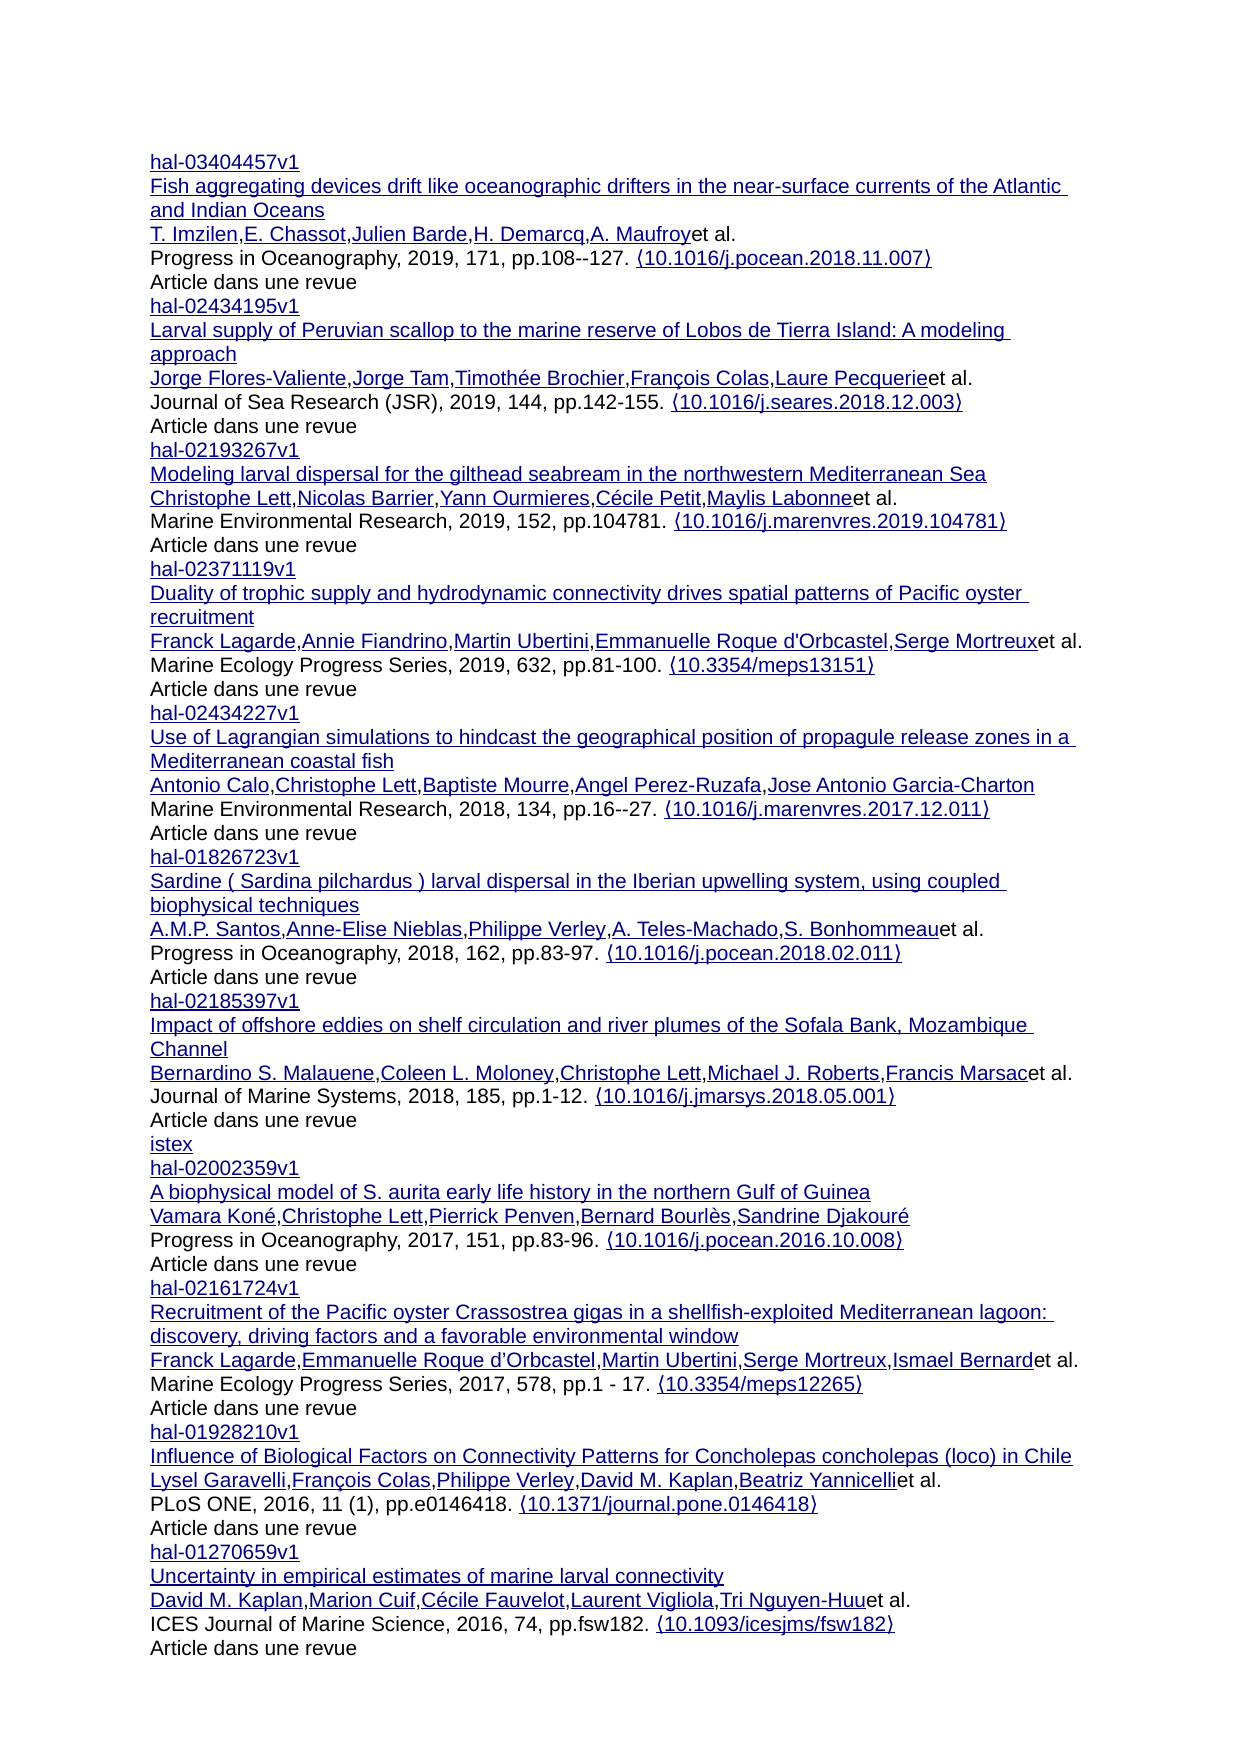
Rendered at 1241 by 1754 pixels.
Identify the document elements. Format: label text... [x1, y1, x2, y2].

table_cell Influence of Biological Factors on Connectivity Patterns for Concholepas concholepas (loco) in Chile Lysel Garavelli,François Colas,Philippe Verley,David M. Kaplan,Beatriz Yannicelliet al. PLoS ONE, 2016, 11 (1), pp.e0146418. ⟨10.1371/journal.pone.0146418⟩ Article dans une revue hal-01270659v1 [150, 1444, 1090, 1563]
table_cell Uncertainty in empirical estimates of marine larval connectivity David M. Kaplan,Marion Cuif,Cécile Fauvelot,Laurent Vigliola,Tri Nguyen-Huuet al. ICES Journal of Marine Science, 2016, 74, pp.fsw182. ⟨10.1093/icesjms/fsw182⟩ Article dans une revue [150, 1564, 1090, 1659]
table_cell Recruitment of the Pacific oyster Crassostrea gigas in a shellfish-exploited Mediterranean lagoon: discovery, driving factors and a favorable environmental window Franck Lagarde,Emmanuelle Roque d’Orbcastel,Martin Ubertini,Serge Mortreux,Ismael Bernardet al. Marine Ecology Progress Series, 2017, 578, pp.1 - 17. ⟨10.3354/meps12265⟩ Article dans une revue hal-01928210v1 [150, 1300, 1090, 1444]
table_cell Fish aggregating devices drift like oceanographic drifters in the near-surface currents of the Atlantic and Indian Oceans T. Imzilen,E. Chassot,Julien Barde,H. Demarcq,A. Maufroyet al. Progress in Oceanography, 2019, 171, pp.108--127. ⟨10.1016/j.pocean.2018.11.007⟩ Article dans une revue hal-02434195v1 [150, 174, 1090, 318]
table_cell A biophysical model of S. aurita early life history in the northern Gulf of Guinea Vamara Koné,Christophe Lett,Pierrick Penven,Bernard Bourlès,Sandrine Djakouré Progress in Oceanography, 2017, 151, pp.83-96. ⟨10.1016/j.pocean.2016.10.008⟩ Article dans une revue hal-02161724v1 [150, 1180, 1090, 1300]
table_cell Duality of trophic supply and hydrodynamic connectivity drives spatial patterns of Pacific oyster recruitment Franck Lagarde,Annie Fiandrino,Martin Ubertini,Emmanuelle Roque d'Orbcastel,Serge Mortreuxet al. Marine Ecology Progress Series, 2019, 632, pp.81-100. ⟨10.3354/meps13151⟩ Article dans une revue hal-02434227v1 [150, 581, 1090, 725]
table_cell Impact of offshore eddies on shelf circulation and river plumes of the Sofala Bank, Mozambique Channel Bernardino S. Malauene,Coleen L. Moloney,Christophe Lett,Michael J. Roberts,Francis Marsacet al. Journal of Marine Systems, 2018, 185, pp.1-12. ⟨10.1016/j.jmarsys.2018.05.001⟩ Article dans une revue istex hal-02002359v1 [150, 1013, 1090, 1180]
table_cell Sardine ( Sardina pilchardus ) larval dispersal in the Iberian upwelling system, using coupled biophysical techniques A.M.P. Santos,Anne-Elise Nieblas,Philippe Verley,A. Teles-Machado,S. Bonhommeauet al. Progress in Oceanography, 2018, 162, pp.83-97. ⟨10.1016/j.pocean.2018.02.011⟩ Article dans une revue hal-02185397v1 [150, 869, 1090, 1012]
table_cell Use of Lagrangian simulations to hindcast the geographical position of propagule release zones in a Mediterranean coastal fish Antonio Calo,Christophe Lett,Baptiste Mourre,Angel Perez-Ruzafa,Jose Antonio Garcia-Charton Marine Environmental Research, 2018, 134, pp.16--27. ⟨10.1016/j.marenvres.2017.12.011⟩ Article dans une revue hal-01826723v1 [150, 725, 1090, 869]
table_cell Larval supply of Peruvian scallop to the marine reserve of Lobos de Tierra Island: A modeling approach Jorge Flores-Valiente,Jorge Tam,Timothée Brochier,François Colas,Laure Pecquerieet al. Journal of Sea Research (JSR), 2019, 144, pp.142-155. ⟨10.1016/j.seares.2018.12.003⟩ Article dans une revue hal-02193267v1 [150, 318, 1090, 461]
table_cell hal-03404457v1 [150, 150, 1090, 174]
table_cell Modeling larval dispersal for the gilthead seabream in the northwestern Mediterranean Sea Christophe Lett,Nicolas Barrier,Yann Ourmieres,Cécile Petit,Maylis Labonneet al. Marine Environmental Research, 2019, 152, pp.104781. ⟨10.1016/j.marenvres.2019.104781⟩ Article dans une revue hal-02371119v1 [150, 461, 1090, 581]
